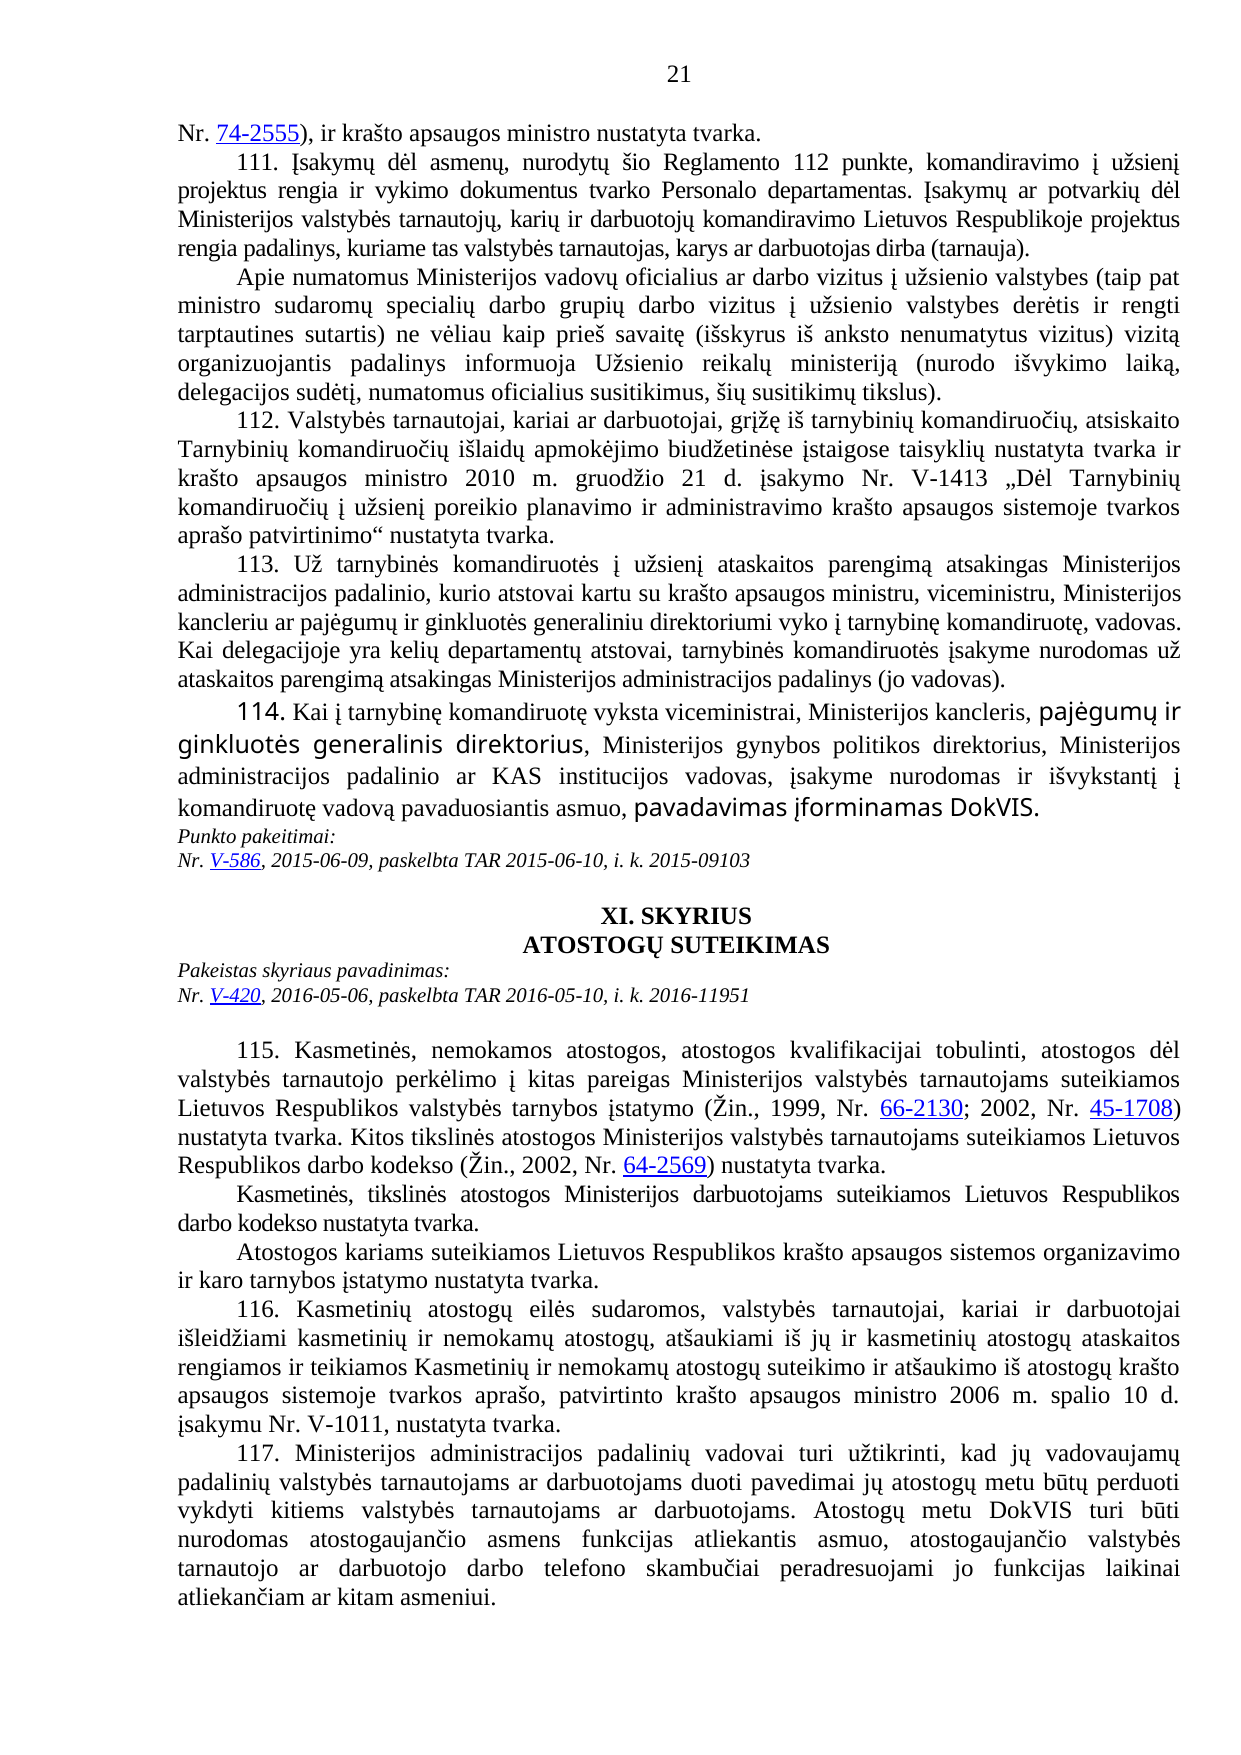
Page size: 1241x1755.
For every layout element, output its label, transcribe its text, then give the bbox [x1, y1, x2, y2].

text Kasmetinės, tikslinės atostogos Ministerijos darbuotojams suteikiamos Lietuvos Respublikos darbo kodekso nustatyta tvarka. [177, 1179, 1181, 1237]
text Apie numatomus Ministerijos vadovų oficialius ar darbo vizitus į užsienio valstybes (taip pat ministro sudaromų specialių darbo grupių darbo vizitus į užsienio valstybes derėtis ir rengti tarptautines sutartis) ne vėliau kaip prieš savaitę (išskyrus iš anksto nenumatytus vizitus) vizitą organizuojantis padalinys informuoja Užsienio reikalų ministeriją (nurodo išvykimo laiką, delegacijos sudėtį, numatomus oficialius susitikimus, šių susitikimų tikslus). [177, 262, 1181, 406]
text 116. Kasmetinių atostogų eilės sudaromos, valstybės tarnautojai, kariai ir darbuotojai išleidžiami kasmetinių ir nemokamų atostogų, atšaukiami iš jų ir kasmetinių atostogų ataskaitos rengiamos ir teikiamos Kasmetinių ir nemokamų atostogų suteikimo ir atšaukimo iš atostogų krašto apsaugos sistemoje tvarkos aprašo, patvirtinto krašto apsaugos ministro 2006 m. spalio 10 d. įsakymu Nr. V-1011, nustatyta tvarka. [177, 1294, 1181, 1438]
text 115. Kasmetinės, nemokamos atostogos, atostogos kvalifikacijai tobulinti, atostogos dėl valstybės tarnautojo perkėlimo į kitas pareigas Ministerijos valstybės tarnautojams suteikiamos Lietuvos Respublikos valstybės tarnybos įstatymo (Žin., 1999, Nr. 66-2130; 2002, Nr. 45-1708) nustatyta tvarka. Kitos tikslinės atostogos Ministerijos valstybės tarnautojams suteikiamos Lietuvos Respublikos darbo kodekso (Žin., 2002, Nr. 64-2569) nustatyta tvarka. [177, 1035, 1181, 1179]
text Pakeistas skyriaus pavadinimas: [177, 958, 1181, 982]
text Nr. V-586, 2015-06-09, paskelbta TAR 2015-06-10, i. k. 2015-09103 [177, 848, 1181, 872]
text 112. Valstybės tarnautojai, kariai ar darbuotojai, grįžę iš tarnybinių komandiruočių, atsiskaito Tarnybinių komandiruočių išlaidų apmokėjimo biudžetinėse įstaigose taisyklių nustatyta tvarka ir krašto apsaugos ministro 2010 m. gruodžio 21 d. įsakymo Nr. V-1413 „Dėl Tarnybinių komandiruočių į užsienį poreikio planavimo ir administravimo krašto apsaugos sistemoje tvarkos aprašo patvirtinimo“ nustatyta tvarka. [177, 406, 1181, 549]
text Punkto pakeitimai: [177, 824, 1181, 848]
text Nr. V-420, 2016-05-06, paskelbta TAR 2016-05-10, i. k. 2016-11951 [177, 982, 1181, 1007]
text Atostogos kariams suteikiamos Lietuvos Respublikos krašto apsaugos sistemos organizavimo ir karo tarnybos įstatymo nustatyta tvarka. [177, 1237, 1181, 1294]
text 117. Ministerijos administracijos padalinių vadovai turi užtikrinti, kad jų vadovaujamų padalinių valstybės tarnautojams ar darbuotojams duoti pavedimai jų atostogų metu būtų perduoti vykdyti kitiems valstybės tarnautojams ar darbuotojams. Atostogų metu DokVIS turi būti nurodomas atostogaujančio asmens funkcijas atliekantis asmuo, atostogaujančio valstybės tarnautojo ar darbuotojo darbo telefono skambučiai peradresuojami jo funkcijas laikinai atliekančiam ar kitam asmeniui. [177, 1438, 1181, 1610]
text Nr. 74-2555), ir krašto apsaugos ministro nustatyta tvarka. [177, 118, 1181, 147]
text 113. Už tarnybinės komandiruotės į užsienį ataskaitos parengimą atsakingas Ministerijos administracijos padalinio, kurio atstovai kartu su krašto apsaugos ministru, viceministru, Ministerijos kancleriu ar pajėgumų ir ginkluotės generaliniu direktoriumi vyko į tarnybinę komandiruotę, vadovas. Kai delegacijoje yra kelių departamentų atstovai, tarnybinės komandiruotės įsakyme nurodomas už ataskaitos parengimą atsakingas Ministerijos administracijos padalinys (jo vadovas). [177, 549, 1181, 693]
text 114. Kai į tarnybinę komandiruotę vyksta viceministrai, Ministerijos kancleris, pajėgumų ir ginkluotės generalinis direktorius, Ministerijos gynybos politikos direktorius, Ministerijos administracijos padalinio ar KAS institucijos vadovas, įsakyme nurodomas ir išvykstantį į komandiruotę vadovą pavaduosiantis asmuo, pavadavimas įforminamas DokVIS. [177, 693, 1181, 824]
text 111. Įsakymų dėl asmenų, nurodytų šio Reglamento 112 punkte, komandiravimo į užsienį projektus rengia ir vykimo dokumentus tvarko Personalo departamentas. Įsakymų ar potvarkių dėl Ministerijos valstybės tarnautojų, karių ir darbuotojų komandiravimo Lietuvos Respublikoje projektus rengia padalinys, kuriame tas valstybės tarnautojas, karys ar darbuotojas dirba (tarnauja). [177, 147, 1181, 262]
text XI. SKYRIUS ATOSTOGŲ SUTEIKIMAS [177, 901, 1181, 958]
